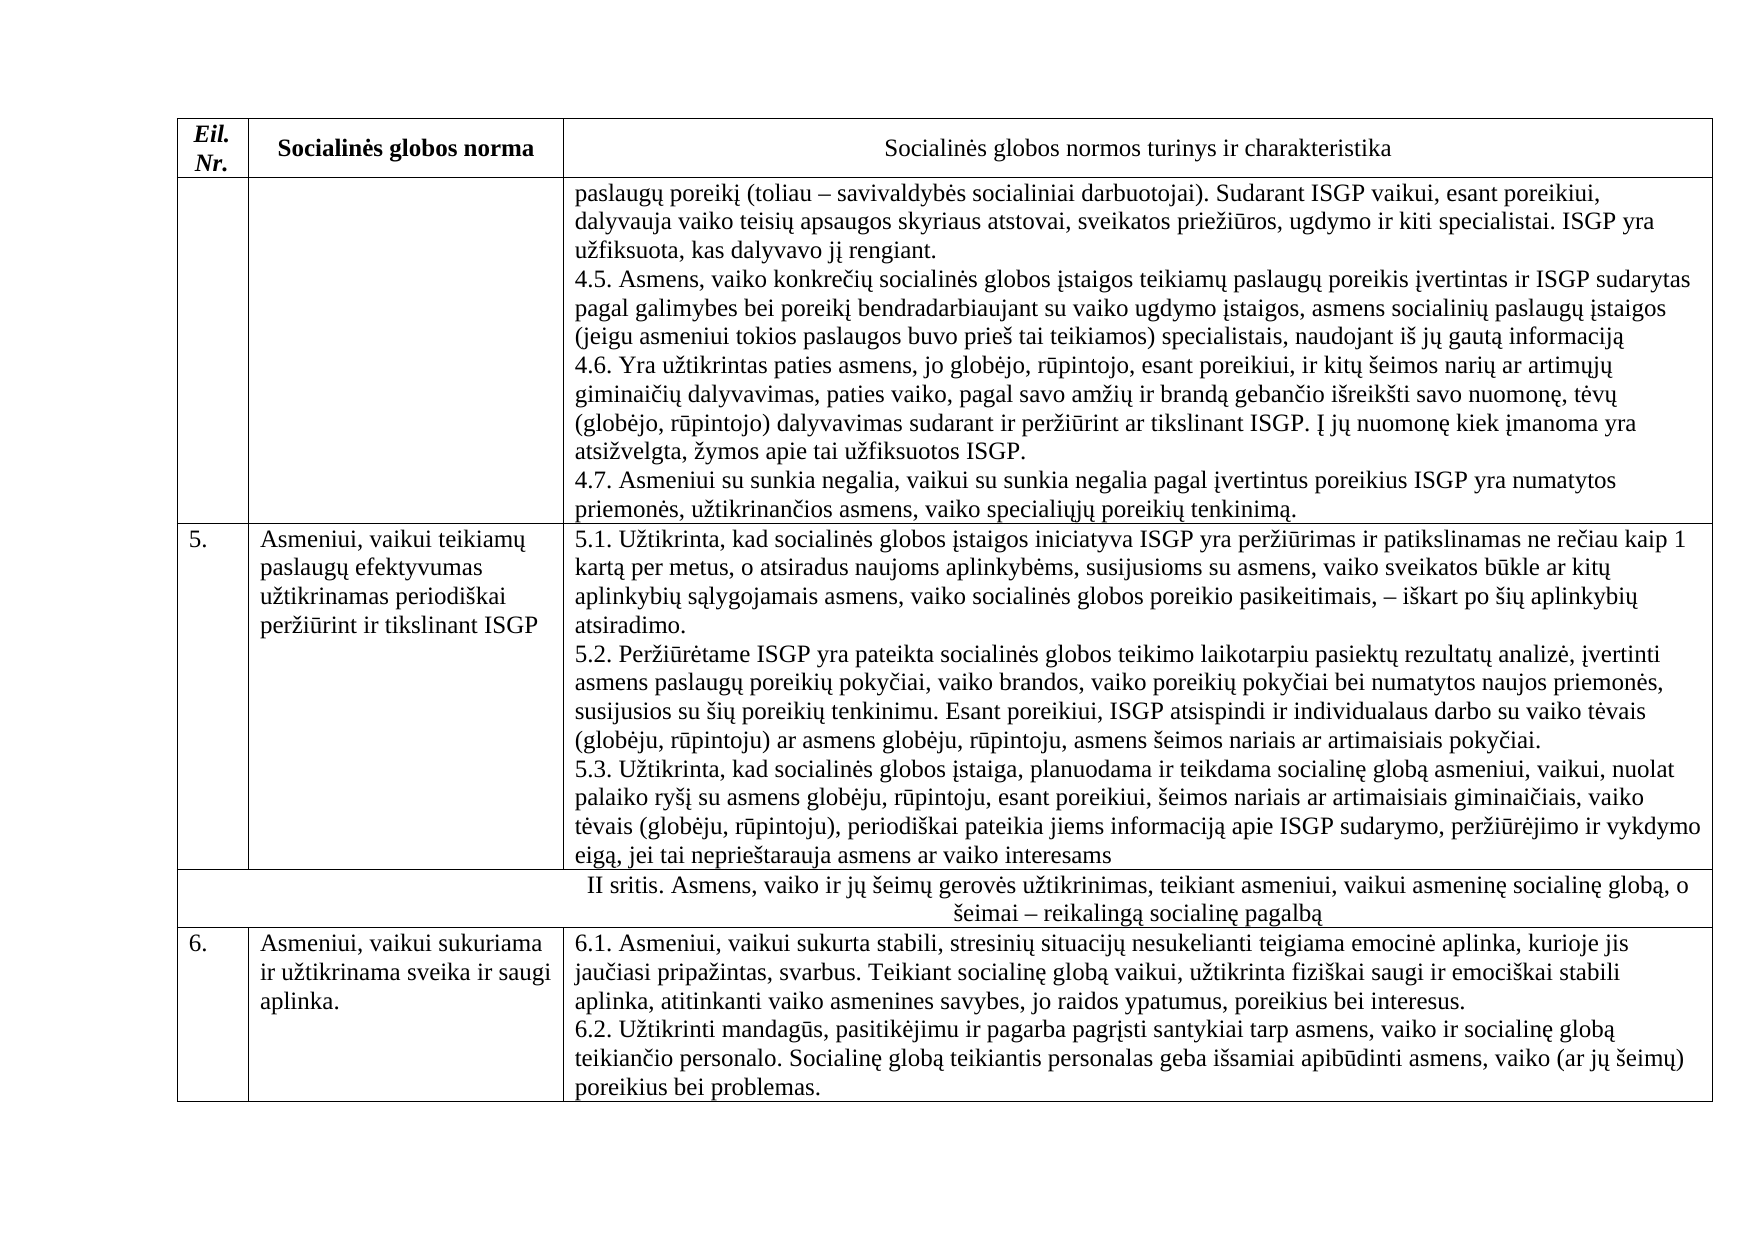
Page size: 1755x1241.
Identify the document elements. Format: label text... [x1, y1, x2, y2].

table_cell Asmeniui, vaikui teikiamų paslaugų efektyvumas užtikrinamas periodiškai peržiūrint ir tikslinant ISGP [249, 524, 563, 869]
table_cell Asmeniui, vaikui sukuriama ir užtikrinama sveika ir saugi aplinka. [249, 928, 563, 1101]
table_header Socialinės globos normos turinys ir charakteristika [564, 119, 1712, 177]
table_cell 6.1. Asmeniui, vaikui sukurta stabili, stresinių situacijų nesukelianti teigiama emocinė aplinka, kurioje jis jaučiasi pripažintas, svarbus. Teikiant socialinę globą vaikui, užtikrinta fiziškai saugi ir emociškai stabili aplinka, atitinkanti vaiko asmenines savybes, jo raidos ypatumus, poreikius bei interesus. 6.2. Užtikrinti mandagūs, pasitikėjimu ir pagarba pagrįsti santykiai tarp asmens, vaiko ir socialinę globą teikiančio personalo. Socialinę globą teikiantis personalas geba išsamiai apibūdinti asmens, vaiko (ar jų šeimų) poreikius bei problemas. [564, 928, 1712, 1101]
table_header Eil. Nr. [178, 119, 248, 177]
table_cell 5. [178, 524, 248, 869]
table_cell 6. [178, 928, 248, 1101]
table_cell II sritis. Asmens, vaiko ir jų šeimų gerovės užtikrinimas, teikiant asmeniui, vaikui asmeninę socialinę globą, o šeimai – reikalingą socialinę pagalbą [563, 870, 1712, 927]
table_cell paslaugų poreikį (toliau – savivaldybės socialiniai darbuotojai). Sudarant ISGP vaikui, esant poreikiui, dalyvauja vaiko teisių apsaugos skyriaus atstovai, sveikatos priežiūros, ugdymo ir kiti specialistai. ISGP yra užfiksuota, kas dalyvavo jį rengiant. 4.5. Asmens, vaiko konkrečių socialinės globos įstaigos teikiamų paslaugų poreikis įvertintas ir ISGP sudarytas pagal galimybes bei poreikį bendradarbiaujant su vaiko ugdymo įstaigos, asmens socialinių paslaugų įstaigos (jeigu asmeniui tokios paslaugos buvo prieš tai teikiamos) specialistais, naudojant iš jų gautą informaciją 4.6. Yra užtikrintas paties asmens, jo globėjo, rūpintojo, esant poreikiui, ir kitų šeimos narių ar artimųjų giminaičių dalyvavimas, paties vaiko, pagal savo amžių ir brandą gebančio išreikšti savo nuomonę, tėvų (globėjo, rūpintojo) dalyvavimas sudarant ir peržiūrint ar tikslinant ISGP. Į jų nuomonę kiek įmanoma yra atsižvelgta, žymos apie tai užfiksuotos ISGP. 4.7. Asmeniui su sunkia negalia, vaikui su sunkia negalia pagal įvertintus poreikius ISGP yra numatytos priemonės, užtikrinančios asmens, vaiko specialiųjų poreikių tenkinimą. [564, 178, 1712, 523]
table_cell [249, 870, 563, 927]
table_cell [178, 178, 248, 523]
table_cell 5.1. Užtikrinta, kad socialinės globos įstaigos iniciatyva ISGP yra peržiūrimas ir patikslinamas ne rečiau kaip 1 kartą per metus, o atsiradus naujoms aplinkybėms, susijusioms su asmens, vaiko sveikatos būkle ar kitų aplinkybių sąlygojamais asmens, vaiko socialinės globos poreikio pasikeitimais, – iškart po šių aplinkybių atsiradimo. 5.2. Peržiūrėtame ISGP yra pateikta socialinės globos teikimo laikotarpiu pasiektų rezultatų analizė, įvertinti asmens paslaugų poreikių pokyčiai, vaiko brandos, vaiko poreikių pokyčiai bei numatytos naujos priemonės, susijusios su šių poreikių tenkinimu. Esant poreikiui, ISGP atsispindi ir individualaus darbo su vaiko tėvais (globėju, rūpintoju) ar asmens globėju, rūpintoju, asmens šeimos nariais ar artimaisiais pokyčiai. 5.3. Užtikrinta, kad socialinės globos įstaiga, planuodama ir teikdama socialinę globą asmeniui, vaikui, nuolat palaiko ryšį su asmens globėju, rūpintoju, esant poreikiui, šeimos nariais ar artimaisiais giminaičiais, vaiko tėvais (globėju, rūpintoju), periodiškai pateikia jiems informaciją apie ISGP sudarymo, peržiūrėjimo ir vykdymo eigą, jei tai neprieštarauja asmens ar vaiko interesams [564, 524, 1712, 869]
table_cell [249, 178, 563, 523]
table_header Socialinės globos norma [249, 119, 563, 177]
table_cell [178, 870, 248, 927]
